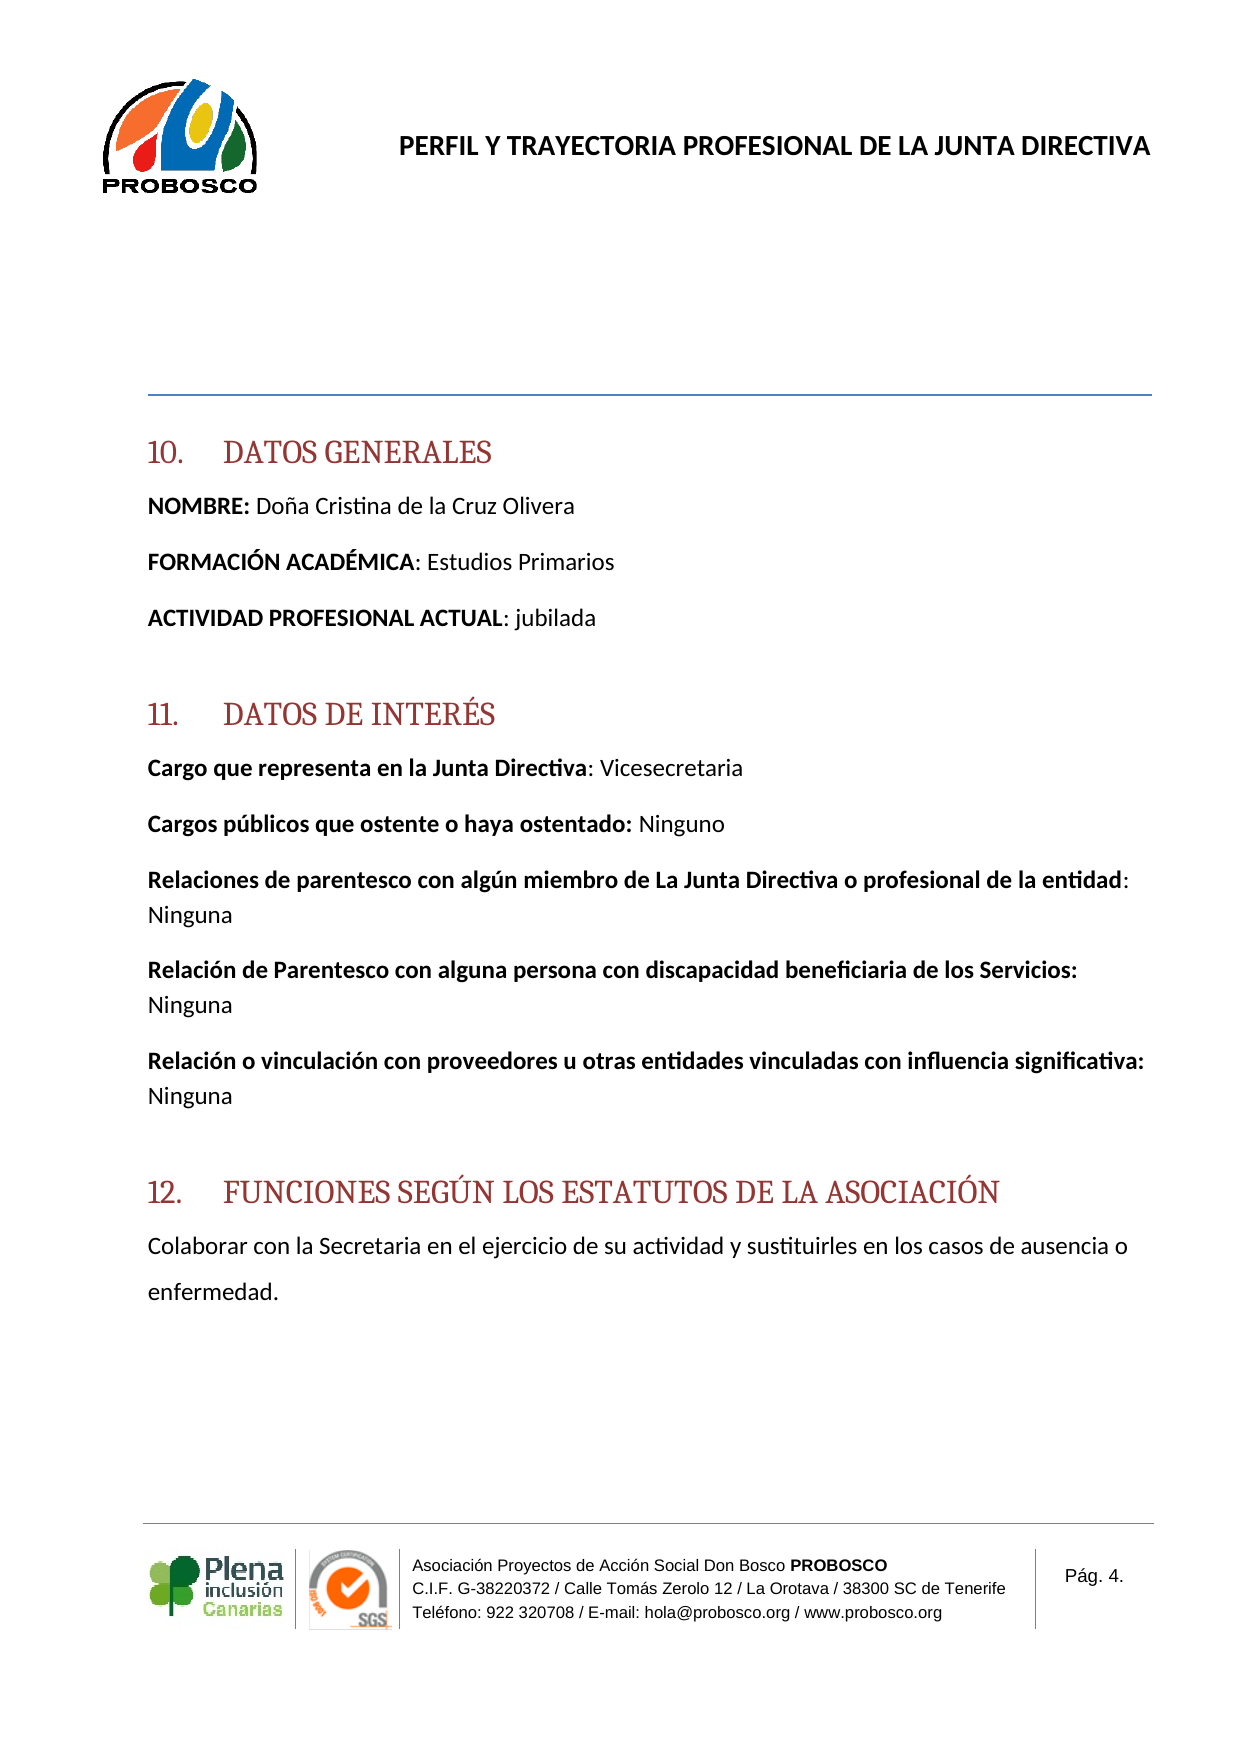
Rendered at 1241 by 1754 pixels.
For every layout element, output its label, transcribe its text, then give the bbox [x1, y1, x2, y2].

text Relación o vinculación con proveedores u otras entidades vinculadas con influencia significativa: Ninguna [148, 1045, 1152, 1111]
subtitle DATOS GENERALES [148, 434, 1152, 472]
text FORMACIÓN ACADÉMICA: Estudios Primarios [148, 546, 1152, 577]
text Cargos públicos que ostente o haya ostentado: Ninguno [148, 808, 1152, 838]
text Relación de Parentesco con alguna persona con discapacidad beneficiaria de los Servicios: Ninguna [148, 954, 1152, 1020]
subtitle DATOS DE INTERÉS [148, 696, 1152, 734]
text ACTIVIDAD PROFESIONAL ACTUAL: jubilada [148, 602, 1152, 633]
text Colaborar con la Secretaria en el ejercicio de su actividad y sustituirles en los casos de ausencia o enfermedad. [148, 1230, 1152, 1307]
text Relaciones de parentesco con algún miembro de La Junta Directiva o profesional de la entidad: Ninguna [148, 864, 1152, 929]
text Cargo que representa en la Junta Directiva: Vicesecretaria [148, 752, 1152, 783]
subtitle FUNCIONES SEGÚN LOS ESTATUTOS DE LA ASOCIACIÓN [148, 1174, 1152, 1212]
text NOMBRE: Doña Cristina de la Cruz Olivera [148, 491, 1152, 521]
